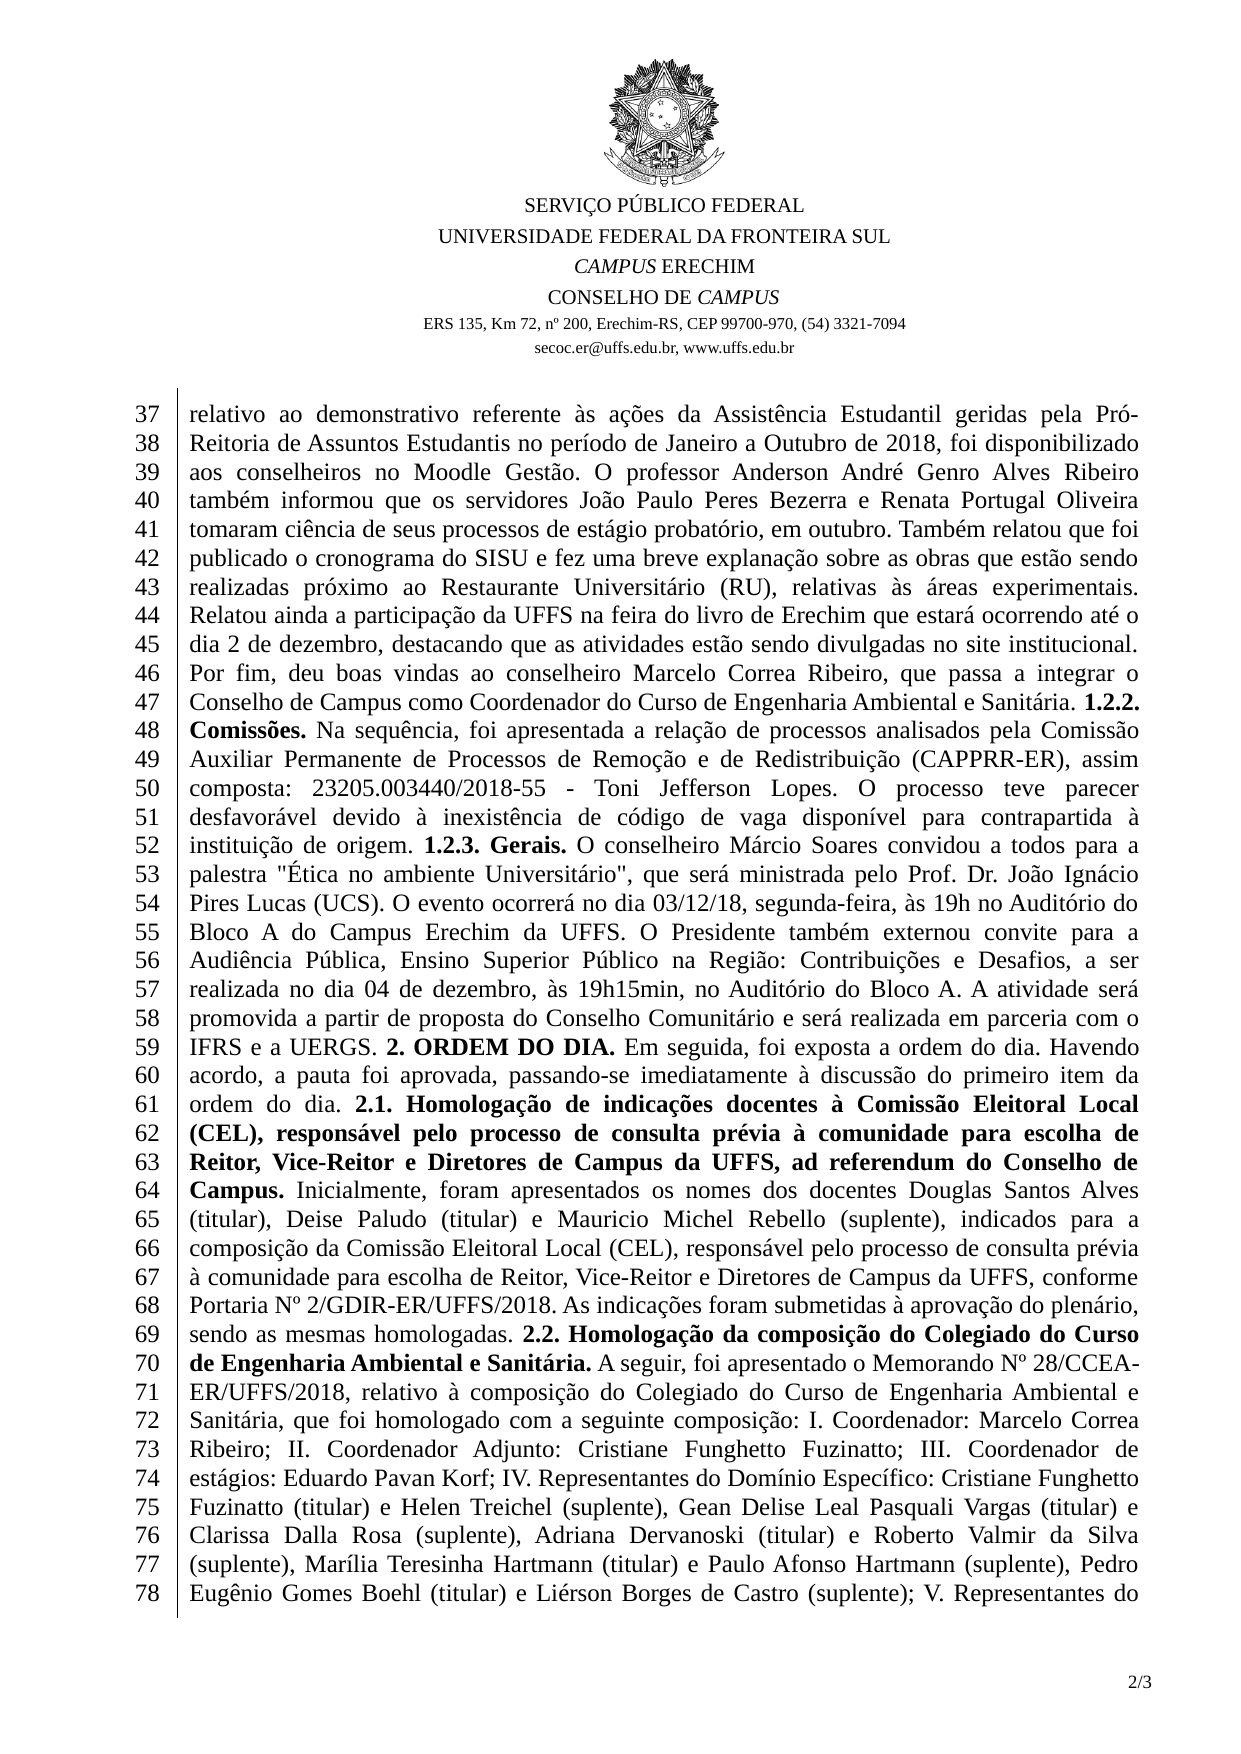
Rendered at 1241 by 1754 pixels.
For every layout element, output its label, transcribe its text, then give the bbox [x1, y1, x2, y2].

text relativo ao demonstrativo referente às ações da Assistência Estudantil geridas pela Pró-Reitoria de Assuntos Estudantis no período de Janeiro a Outubro de 2018, foi disponibilizado aos conselheiros no Moodle Gestão. O professor Anderson André Genro Alves Ribeiro também informou que os servidores João Paulo Peres Bezerra e Renata Portugal Oliveira tomaram ciência de seus processos de estágio probatório, em outubro. Também relatou que foi publicado o cronograma do SISU e fez uma breve explanação sobre as obras que estão sendo realizadas próximo ao Restaurante Universitário (RU), relativas às áreas experimentais. Relatou ainda a participação da UFFS na feira do livro de Erechim que estará ocorrendo até o dia 2 de dezembro, destacando que as atividades estão sendo divulgadas no site institucional. Por fim, deu boas vindas ao conselheiro Marcelo Correa Ribeiro, que passa a integrar o Conselho de Campus como Coordenador do Curso de Engenharia Ambiental e Sanitária. 1.2.2. Comissões. Na sequência, foi apresentada a relação de processos analisados pela Comissão Auxiliar Permanente de Processos de Remoção e de Redistribuição (CAPPRR-ER), assim composta: 23205.003440/2018-55 - Toni Jefferson Lopes. O processo teve parecer desfavorável devido à inexistência de código de vaga disponível para contrapartida à instituição de origem. 1.2.3. Gerais. O conselheiro Márcio Soares convidou a todos para a palestra "Ética no ambiente Universitário", que será ministrada pelo Prof. Dr. João Ignácio Pires Lucas (UCS). O evento ocorrerá no dia 03/12/18, segunda-feira, às 19h no Auditório do Bloco A do Campus Erechim da UFFS. O Presidente também externou convite para a Audiência Pública, Ensino Superior Público na Região: Contribuições e Desafios, a ser realizada no dia 04 de dezembro, às 19h15min, no Auditório do Bloco A. A atividade será promovida a partir de proposta do Conselho Comunitário e será realizada em parceria com o IFRS e a UERGS. 2. ORDEM DO DIA. Em seguida, foi exposta a ordem do dia. Havendo acordo, a pauta foi aprovada, passando-se imediatamente à discussão do primeiro item da ordem do dia. 2.1. Homologação de indicações docentes à Comissão Eleitoral Local (CEL), responsável pelo processo de consulta prévia à comunidade para escolha de Reitor, Vice-Reitor e Diretores de Campus da UFFS, ad referendum do Conselho de Campus. Inicialmente, foram apresentados os nomes dos docentes Douglas Santos Alves (titular), Deise Paludo (titular) e Mauricio Michel Rebello (suplente), indicados para a composição da Comissão Eleitoral Local (CEL), responsável pelo processo de consulta prévia à comunidade para escolha de Reitor, Vice-Reitor e Diretores de Campus da UFFS, conforme Portaria Nº 2/GDIR-ER/UFFS/2018. As indicações foram submetidas à aprovação do plenário, sendo as mesmas homologadas. 2.2. Homologação da composição do Colegiado do Curso de Engenharia Ambiental e Sanitária. A seguir, foi apresentado o Memorando Nº 28/CCEA-ER/UFFS/2018, relativo à composição do Colegiado do Curso de Engenharia Ambiental e Sanitária, que foi homologado com a seguinte composição: I. Coordenador: Marcelo Correa Ribeiro; II. Coordenador Adjunto: Cristiane Funghetto Fuzinatto; III. Coordenador de estágios: Eduardo Pavan Korf; IV. Representantes do Domínio Específico: Cristiane Funghetto Fuzinatto (titular) e Helen Treichel (suplente), Gean Delise Leal Pasquali Vargas (titular) e Clarissa Dalla Rosa (suplente), Adriana Dervanoski (titular) e Roberto Valmir da Silva (suplente), Marília Teresinha Hartmann (titular) e Paulo Afonso Hartmann (suplente), Pedro Eugênio Gomes Boehl (titular) e Liérson Borges de Castro (suplente); V. Representantes do [177, 387, 1152, 1618]
